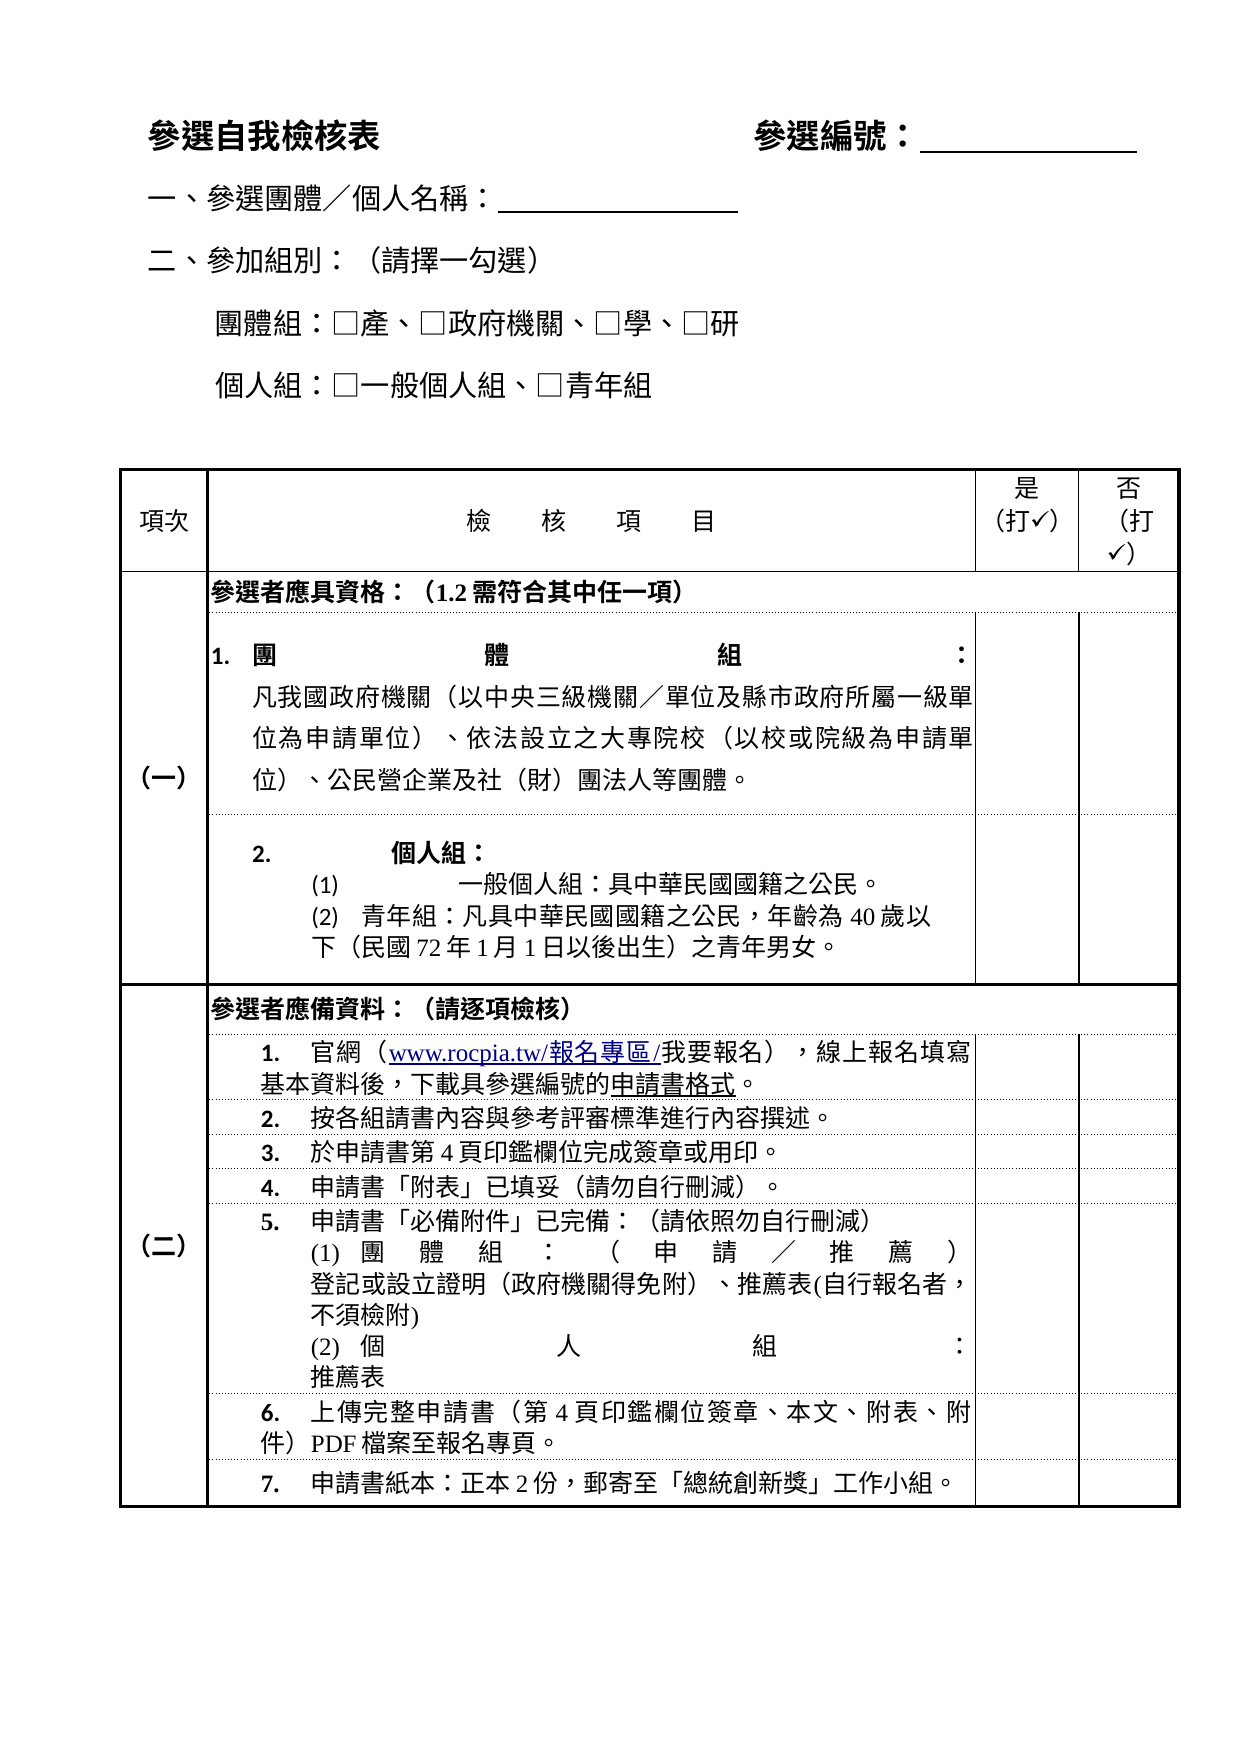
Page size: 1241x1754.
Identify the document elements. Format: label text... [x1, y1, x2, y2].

table_cell 參選者應具資格：（1.2需符合其中任一項） [209, 572, 1177, 612]
table_cell [1080, 1203, 1177, 1393]
table_cell （一） [122, 572, 206, 982]
table_cell 團體組： 凡我國政府機關（以中央三級機關／單位及縣市政府所屬一級單位為申請單位）、依法設立之大專院校（以校或院級為申請單位）、公民營企業及社（財）團法人等團體。 [209, 612, 975, 814]
table_cell 申請書紙本：正本2份，郵寄至「總統創新獎」工作小組。 [209, 1459, 975, 1504]
table_header 檢 核 項 目 [209, 471, 975, 571]
table_header 項次 [122, 471, 206, 571]
table_header 是 （打） [976, 471, 1078, 571]
table_cell 上傳完整申請書（第4頁印鑑欄位簽章、本文、附表、附件）PDF檔案至報名專頁。 [209, 1393, 975, 1459]
table_header 否 （打） [1079, 471, 1177, 571]
table_cell 個人組： 一般個人組：具中華民國國籍之公民。 青年組：凡具中華民國國籍之公民，年齡為40歲以下（民國72年1月1日以後出生）之青年男女。 [209, 814, 975, 982]
table_cell [1080, 1134, 1177, 1168]
table_cell （二） [122, 986, 206, 1504]
text 參選自我檢核表 參選編號： [148, 92, 1152, 155]
table_cell [1080, 1393, 1177, 1459]
table_cell [976, 1168, 1078, 1202]
table_cell [976, 612, 1078, 814]
table_cell 申請書「附表」已填妥（請勿自行刪減）。 [209, 1168, 975, 1202]
table_cell [976, 1459, 1078, 1504]
table_cell [1080, 612, 1177, 814]
table_cell [976, 1034, 1078, 1099]
table_cell [1080, 1099, 1177, 1134]
table_cell [976, 1134, 1078, 1168]
table_cell [1080, 1459, 1177, 1504]
table_cell 申請書「必備附件」已完備：（請依照勿自行刪減） 團體組：（申請／推薦） 登記或設立證明（政府機關得免附）、推薦表(自行報名者，不須檢附) 個人組： 推薦表 [209, 1203, 975, 1393]
table_cell 按各組請書內容與參考評審標準進行內容撰述。 [209, 1099, 975, 1134]
table_cell [976, 1099, 1078, 1134]
table_cell 於申請書第4頁印鑑欄位完成簽章或用印。 [209, 1134, 975, 1168]
table_cell [1080, 814, 1177, 982]
table_cell 參選者應備資料：（請逐項檢核） [209, 986, 1177, 1034]
table_cell [1080, 1034, 1177, 1099]
table_cell 官網（www.rocpia.tw/報名專區/我要報名），線上報名填寫基本資料後，下載具參選編號的申請書格式。 [209, 1034, 975, 1099]
text 二、參加組別：（請擇一勾選） [148, 217, 1152, 280]
table_cell [976, 1393, 1078, 1459]
text 團體組：□產、□政府機關、□學、□研 [192, 280, 1152, 342]
text 一、參選團體／個人名稱： [148, 155, 1102, 217]
table_cell [1080, 1168, 1177, 1202]
table_cell [976, 814, 1078, 982]
text 個人組：□一般個人組、□青年組 [215, 342, 1152, 405]
table_cell [976, 1203, 1078, 1393]
